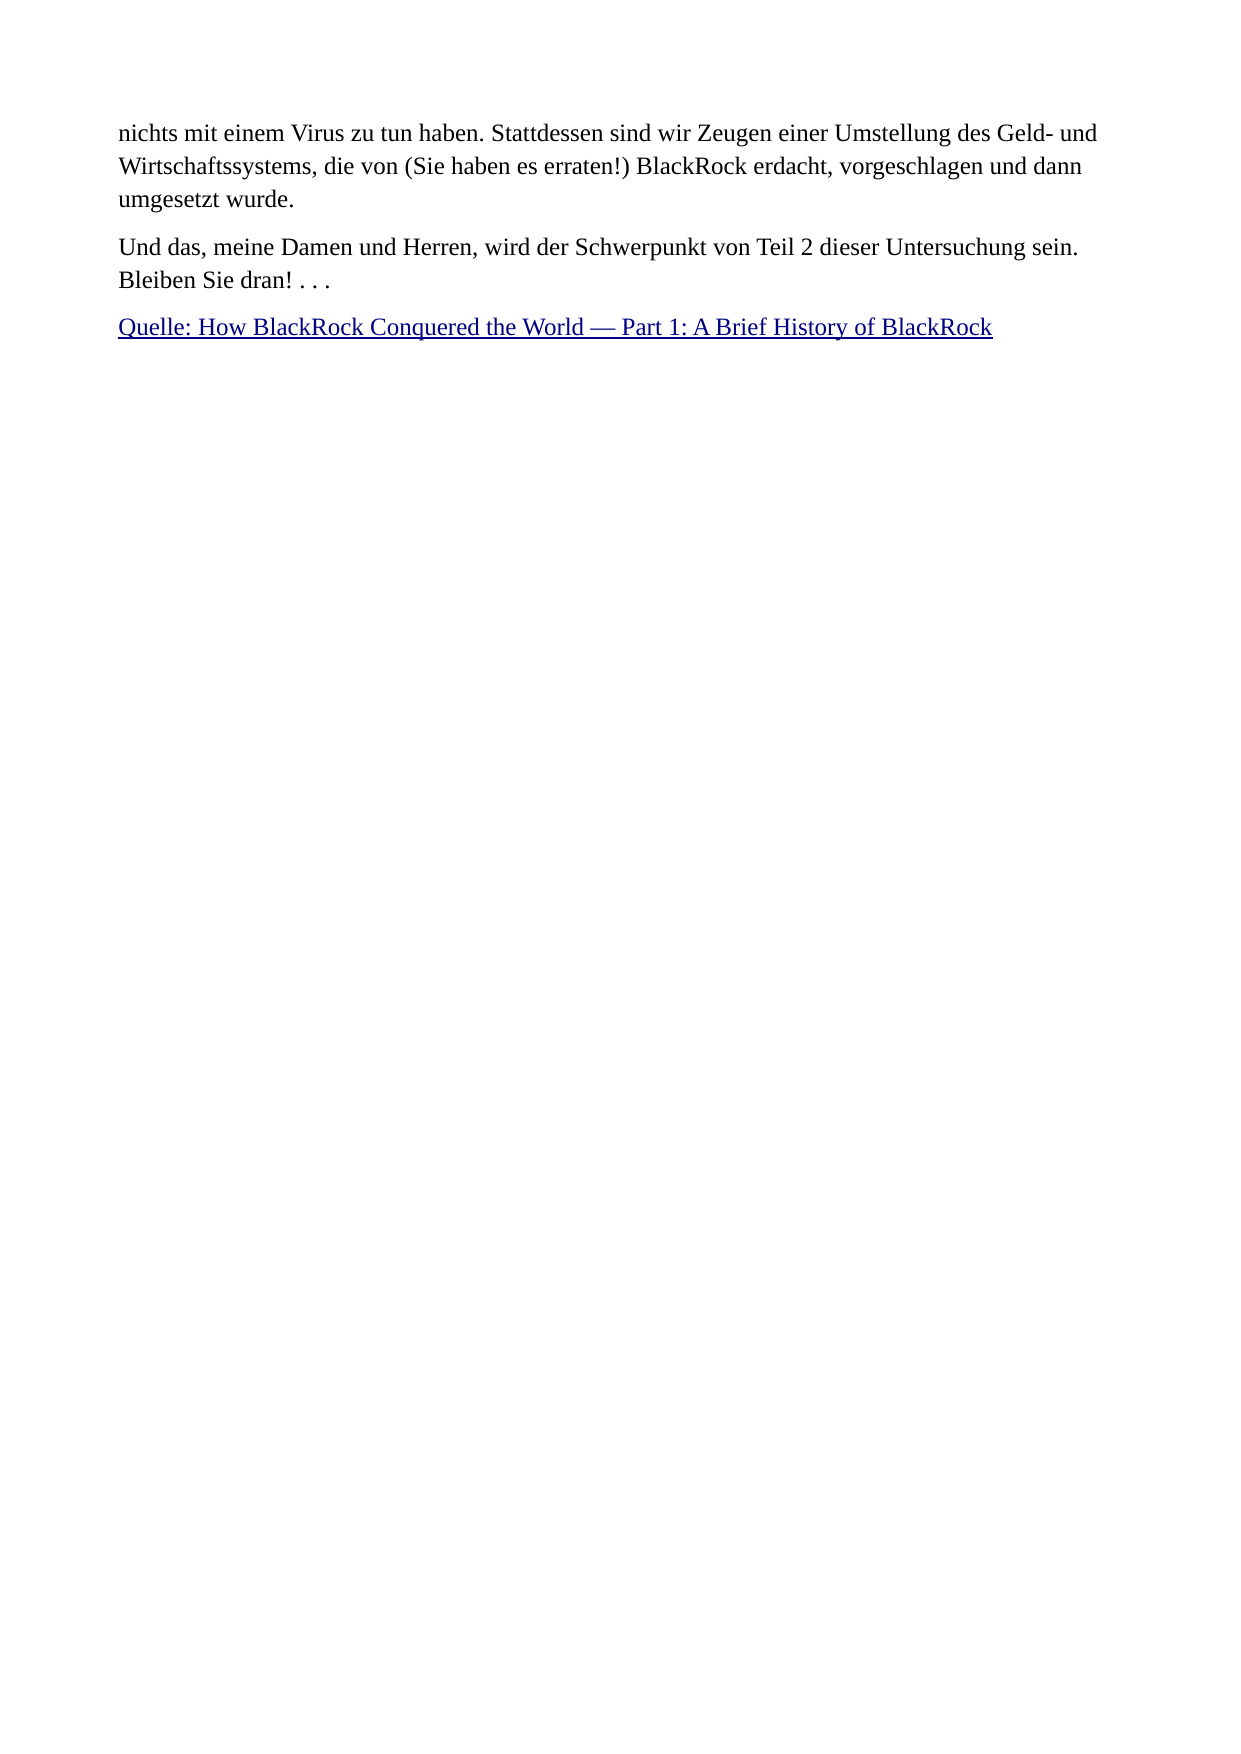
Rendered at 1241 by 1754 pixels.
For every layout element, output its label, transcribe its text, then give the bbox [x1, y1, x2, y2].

text Quelle: How BlackRock Conquered the World — Part 1: A Brief History of BlackRock [118, 312, 1122, 341]
text Und das, meine Damen und Herren, wird der Schwerpunkt von Teil 2 dieser Untersuchung sein. Bleiben Sie dran! . . . [118, 232, 1122, 293]
text nichts mit einem Virus zu tun haben. Stattdessen sind wir Zeugen einer Umstellung des Geld- und Wirtschaftssystems, die von (Sie haben es erraten!) BlackRock erdacht, vorgeschlagen und dann umgesetzt wurde. [118, 118, 1122, 213]
